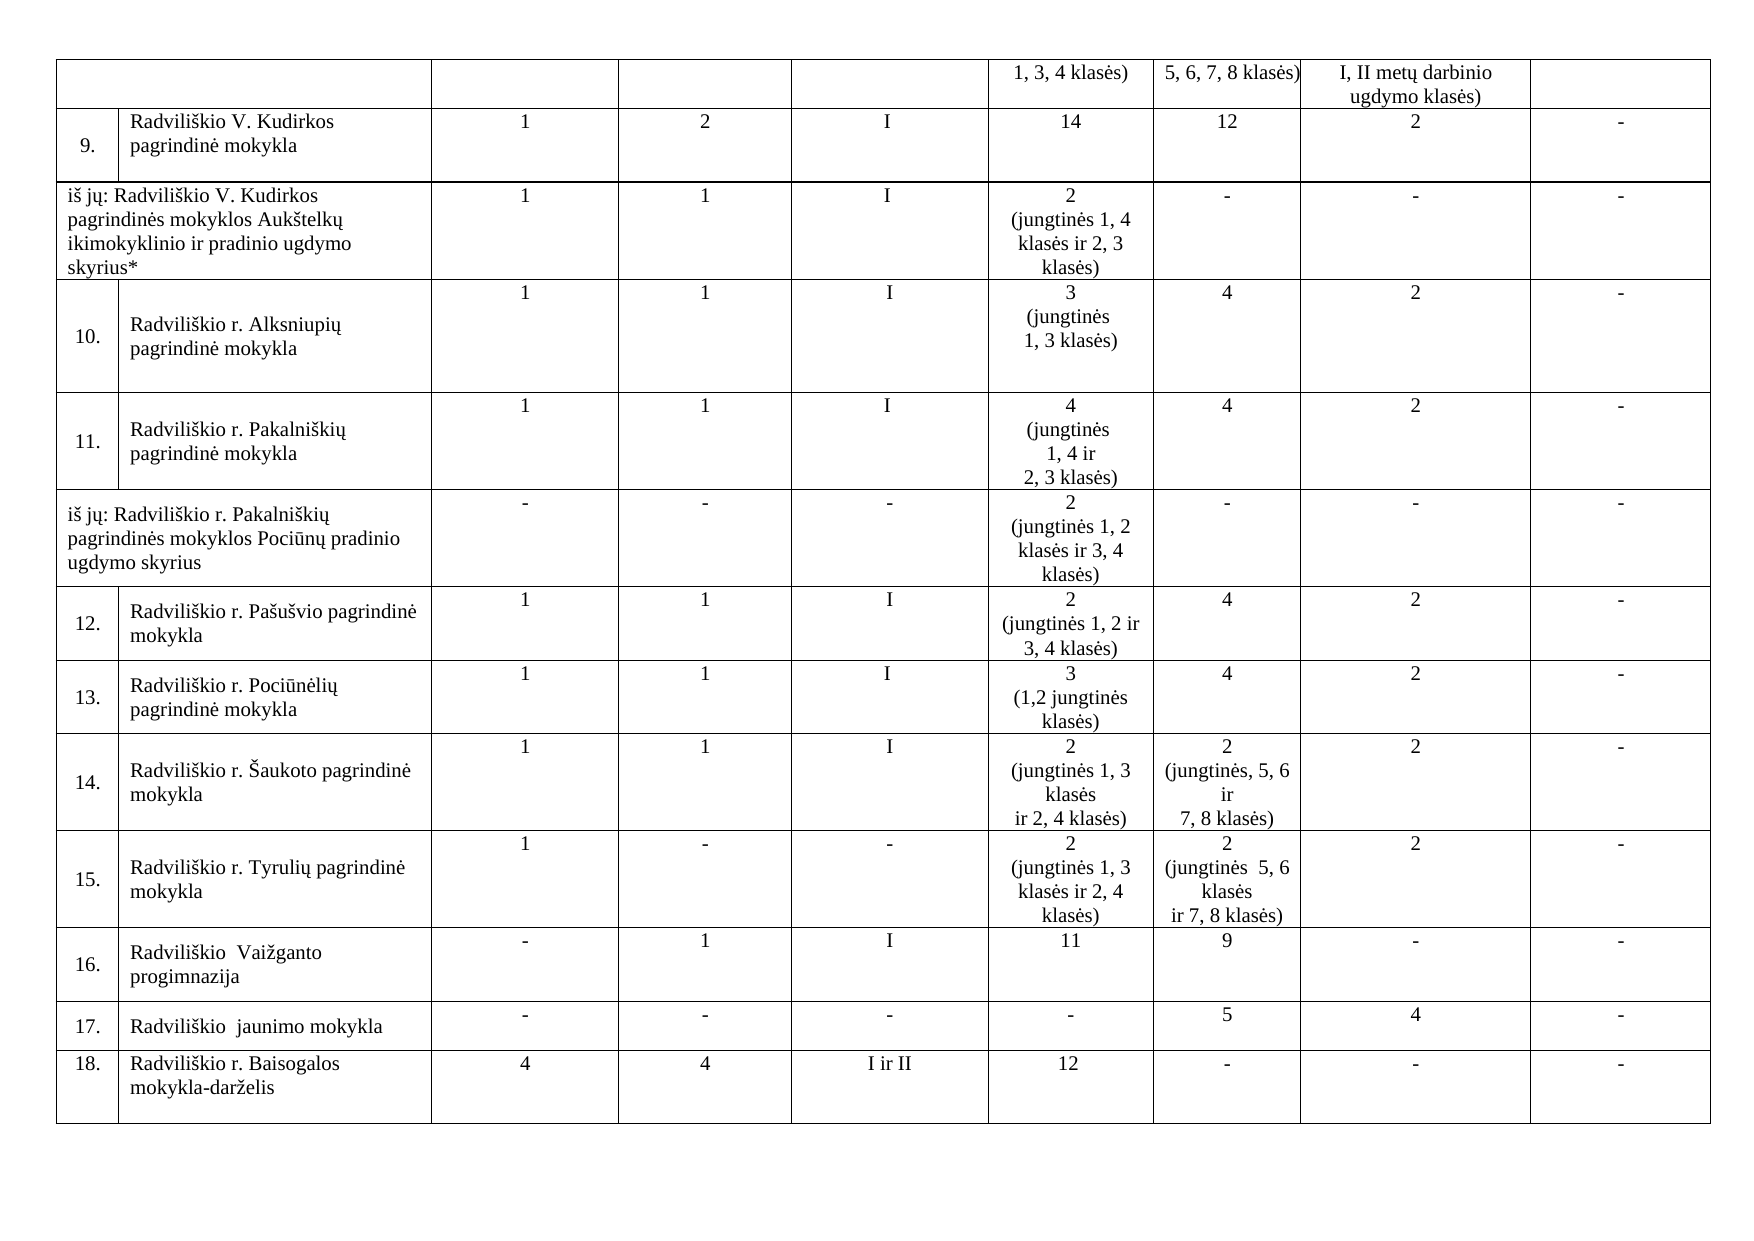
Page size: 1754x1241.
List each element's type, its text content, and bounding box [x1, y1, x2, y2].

table_cell 1 [432, 587, 618, 659]
table_cell 1 [432, 734, 618, 830]
table_cell 2 [1301, 734, 1530, 830]
table_cell - [1531, 60, 1710, 108]
table_cell iš jų: Radviliškio V. Kudirkos pagrindinės mokyklos Aukštelkų ikimokyklinio ir pradinio ugdymo skyrius* [57, 183, 431, 279]
table_cell [57, 60, 431, 108]
table_cell - [792, 831, 988, 927]
table_cell 4 [432, 1051, 618, 1123]
table_cell 1 [432, 393, 618, 489]
table_cell - [1531, 280, 1710, 392]
table_cell 1 [619, 661, 791, 733]
table_cell - [432, 1002, 618, 1050]
table_cell - [619, 1002, 791, 1050]
table_cell 2 (jungtinės, 5, 6 ir 7, 8 klasės) [1154, 734, 1300, 830]
table_cell 1 [432, 280, 618, 392]
table_cell I, II metų darbinio ugdymo klasės) [1301, 60, 1530, 108]
table_cell 14. [57, 734, 118, 830]
table_cell 1 [619, 587, 791, 659]
table_cell 18. [57, 1051, 118, 1123]
table_cell - [432, 928, 618, 1001]
table_cell - [1531, 831, 1710, 927]
table_cell - [1154, 1051, 1300, 1123]
table_cell - [1301, 183, 1530, 279]
table_cell - [1154, 490, 1300, 586]
table_cell I [792, 734, 988, 830]
table_cell Radviliškio r. Alksniupių pagrindinė mokykla [119, 280, 431, 392]
table_cell 1 [619, 183, 791, 279]
table_cell 4 [619, 1051, 791, 1123]
table_cell 5, 6, 7, 8 klasės) [1154, 60, 1300, 108]
table_cell 2 (jungtinės 1, 4 klasės ir 2, 3 klasės) [989, 183, 1153, 279]
table_cell Radviliškio r. Baisogalos mokykla-darželis [119, 1051, 431, 1123]
table_cell iš jų: Radviliškio r. Pakalniškių pagrindinės mokyklos Pociūnų pradinio ugdymo skyrius [57, 490, 431, 586]
table_cell 1, 3, 4 klasės) [989, 60, 1153, 108]
table_cell Radviliškio r. Pakalniškių pagrindinė mokykla [119, 393, 431, 489]
table_cell 1 [619, 280, 791, 392]
table_cell I [792, 393, 988, 489]
table_cell - [1531, 928, 1710, 1001]
table_cell I [792, 587, 988, 659]
table_cell Radviliškio r. Pociūnėlių pagrindinė mokykla [119, 661, 431, 733]
table_cell - [619, 831, 791, 927]
table_cell - [1531, 734, 1710, 830]
table_cell 2 [1301, 393, 1530, 489]
table_cell 2 (jungtinės 5, 6 klasės ir 7, 8 klasės) [1154, 831, 1300, 927]
table_cell - [1531, 490, 1710, 586]
table_cell 2 [1301, 280, 1530, 392]
table_cell 2 [1301, 831, 1530, 927]
table_cell 11. [57, 393, 118, 489]
table_cell 4 [1154, 587, 1300, 659]
table_cell - [792, 490, 988, 586]
table_cell - [432, 490, 618, 586]
table_cell 1 [619, 393, 791, 489]
table_cell - [1531, 1051, 1710, 1123]
table_cell - [1531, 1002, 1710, 1050]
table_cell 16. [57, 928, 118, 1001]
table_cell 11 [989, 928, 1153, 1001]
table_cell - [1531, 109, 1710, 181]
table_cell - [1301, 490, 1530, 586]
table_cell - [619, 490, 791, 586]
table_cell I [792, 928, 988, 1001]
table_cell 4 [1154, 280, 1300, 392]
table_cell 2 [1301, 587, 1530, 659]
table_cell 1 [432, 661, 618, 733]
table_cell I [792, 109, 988, 181]
table_cell Radviliškio jaunimo mokykla [119, 1002, 431, 1050]
table_cell 2 [1301, 109, 1530, 181]
table_cell 1 [619, 928, 791, 1001]
table_cell - [1531, 661, 1710, 733]
table_cell 12 [989, 1051, 1153, 1123]
table_cell 2 [619, 109, 791, 181]
table_cell 3 (jungtinės 1, 3 klasės) [989, 280, 1153, 392]
table_cell 10. [57, 280, 118, 392]
table_cell I ir II [792, 1051, 988, 1123]
table_cell 4 (jungtinės 1, 4 ir 2, 3 klasės) [989, 393, 1153, 489]
table_cell 13. [57, 661, 118, 733]
table_cell 2 (jungtinės 1, 2 klasės ir 3, 4 klasės) [989, 490, 1153, 586]
table_cell - [989, 1002, 1153, 1050]
table_cell 5 [1154, 1002, 1300, 1050]
table_cell 2 (jungtinės 1, 3 klasės ir 2, 4 klasės) [989, 831, 1153, 927]
table_cell 9 [1154, 928, 1300, 1001]
table_cell 1 [619, 734, 791, 830]
table_cell Radviliškio Vaižganto progimnazija [119, 928, 431, 1001]
table_cell 4 [1154, 661, 1300, 733]
table_cell I [792, 280, 988, 392]
table_cell 1 [432, 109, 618, 181]
table_cell 12 [1154, 109, 1300, 181]
table_cell 15. [57, 831, 118, 927]
table_cell 9. [57, 109, 118, 181]
table_cell - [432, 60, 618, 108]
table_cell I [792, 661, 988, 733]
table_cell - [1531, 587, 1710, 659]
table_cell 4 [1301, 1002, 1530, 1050]
table_cell 2 (jungtinės 1, 2 ir 3, 4 klasės) [989, 587, 1153, 659]
table_cell 2 (jungtinės 1, 3 klasės ir 2, 4 klasės) [989, 734, 1153, 830]
table_cell - [1531, 393, 1710, 489]
table_cell 3 (1,2 jungtinės klasės) [989, 661, 1153, 733]
table_cell Radviliškio r. Šaukoto pagrindinė mokykla [119, 734, 431, 830]
table_cell 2 [1301, 661, 1530, 733]
table_cell - [619, 60, 791, 108]
table_cell - [1301, 1051, 1530, 1123]
table_cell 12. [57, 587, 118, 659]
table_cell Radviliškio V. Kudirkos pagrindinė mokykla [119, 109, 431, 181]
table_cell - [792, 1002, 988, 1050]
table_cell - [1531, 183, 1710, 279]
table_cell Radviliškio r. Tyrulių pagrindinė mokykla [119, 831, 431, 927]
table_cell - [792, 60, 988, 108]
table_cell 1 [432, 183, 618, 279]
table_cell Radviliškio r. Pašušvio pagrindinė mokykla [119, 587, 431, 659]
table_cell 4 [1154, 393, 1300, 489]
table_cell I [792, 183, 988, 279]
table_cell - [1154, 183, 1300, 279]
table_cell 14 [989, 109, 1153, 181]
table_cell - [1301, 928, 1530, 1001]
table_cell 1 [432, 831, 618, 927]
table_cell 17. [57, 1002, 118, 1050]
